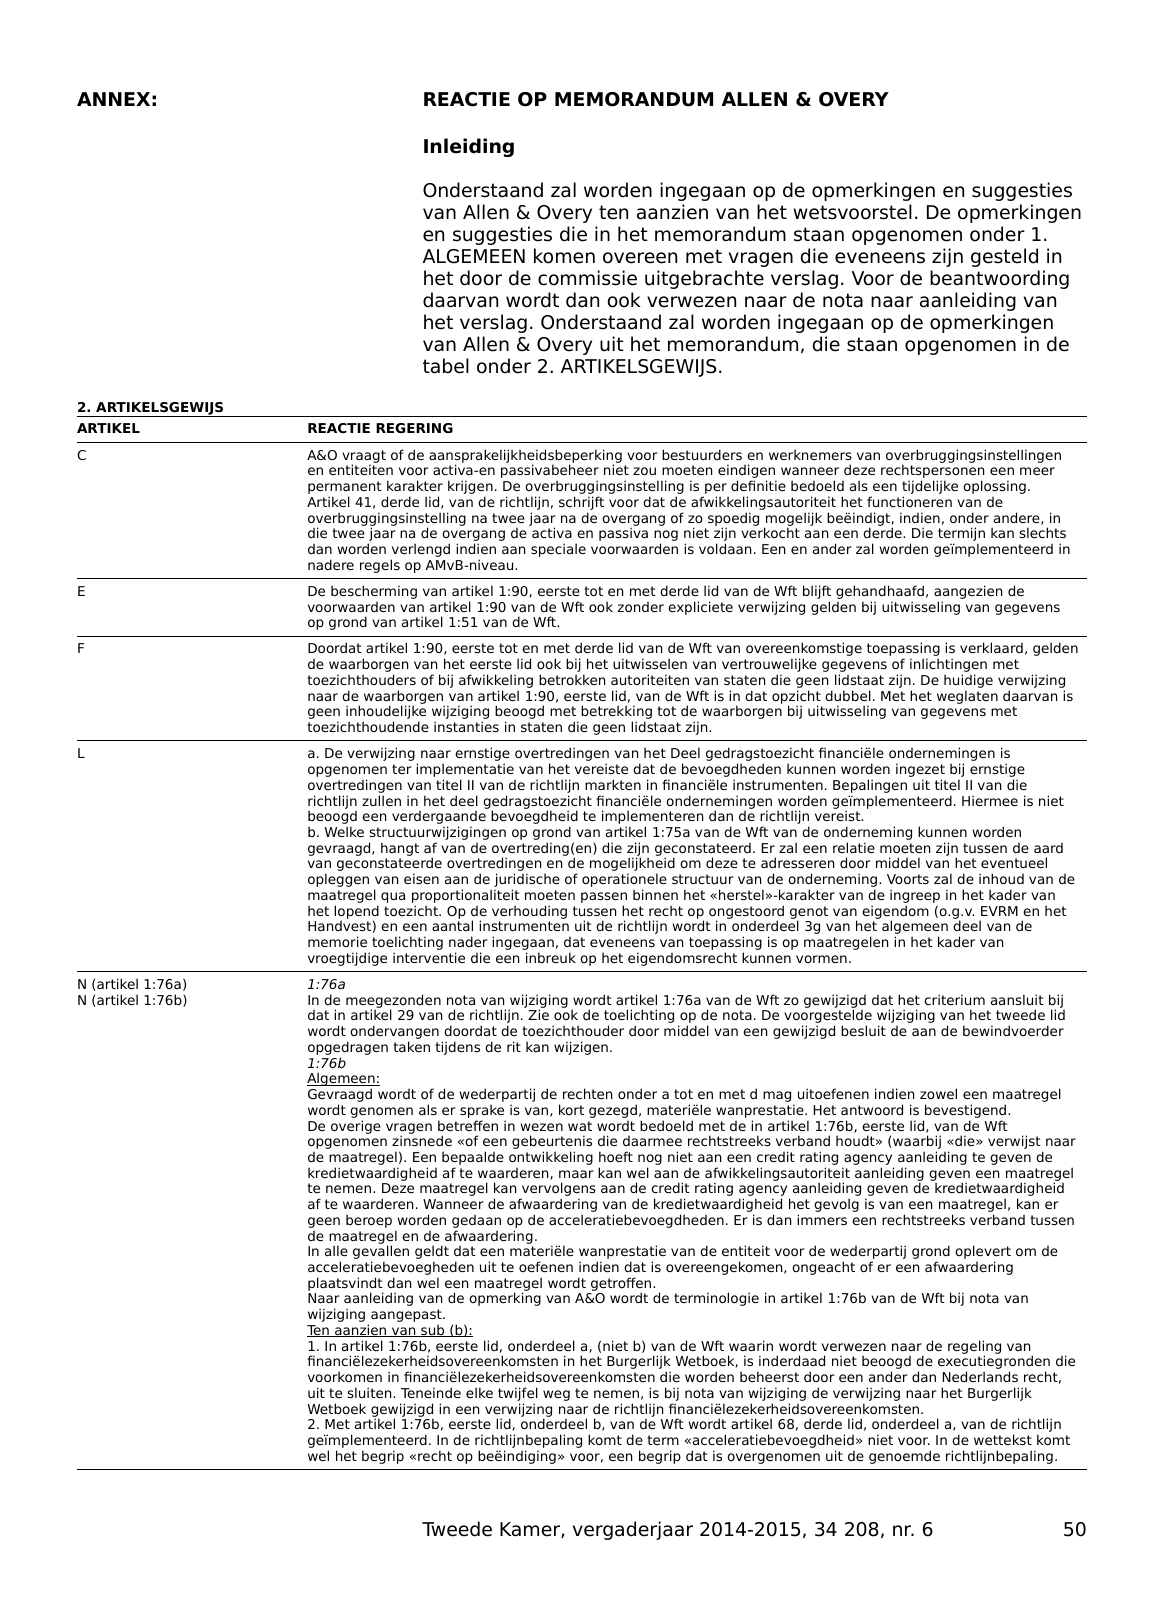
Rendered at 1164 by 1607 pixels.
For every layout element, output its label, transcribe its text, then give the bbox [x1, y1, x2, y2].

table_cell N (artikel 1:76a) N (artikel 1:76b) [77, 972, 301, 1469]
table_cell REACTIE REGERING [301, 417, 1087, 442]
subtitle Inleiding [422, 136, 1087, 158]
table_cell F [77, 637, 301, 740]
table_cell ARTIKEL [77, 417, 301, 442]
text Onderstaand zal worden ingegaan op de opmerkingen en suggesties van Allen & Overy ten aanzien van het wetsvoorstel. De opmerkingen en suggesties die in het memorandum staan opgenomen onder 1. ALGEMEEN komen overeen met vragen die eveneens zijn gesteld in het door de commissie uitgebrachte verslag. Voor de beantwoording daarvan wordt dan ook verwezen naar de nota naar aanleiding van het verslag. Onderstaand zal worden ingegaan op de opmerkingen van Allen & Overy uit het memorandum, die staan opgenomen in de tabel onder 2. ARTIKELSGEWIJS. [422, 180, 1087, 378]
table_cell a. De verwijzing naar ernstige overtredingen van het Deel gedragstoezicht financiële ondernemingen is opgenomen ter implementatie van het vereiste dat de bevoegdheden kunnen worden ingezet bij ernstige overtredingen van titel II van de richtlijn markten in financiële instrumenten. Bepalingen uit titel II van die richtlijn zullen in het deel gedragstoezicht financiële ondernemingen worden geïmplementeerd. Hiermee is niet beoogd een verdergaande bevoegdheid te implementeren dan de richtlijn vereist. b. Welke structuurwijzigingen op grond van artikel 1:75a van de Wft van de onderneming kunnen worden gevraagd, hangt af van de overtreding(en) die zijn geconstateerd. Er zal een relatie moeten zijn tussen de aard van geconstateerde overtredingen en de mogelijkheid om deze te adresseren door middel van het eventueel opleggen van eisen aan de juridische of operationele structuur van de onderneming. Voorts zal de inhoud van de maatregel qua proportionaliteit moeten passen binnen het «herstel»-karakter van de ingreep in het kader van het lopend toezicht. Op de verhouding tussen het recht op ongestoord genot van eigendom (o.g.v. EVRM en het Handvest) en een aantal instrumenten uit de richtlijn wordt in onderdeel 3g van het algemeen deel van de memorie toelichting nader ingegaan, dat eveneens van toepassing is op maatregelen in het kader van vroegtijdige interventie die een inbreuk op het eigendomsrecht kunnen vormen. [301, 741, 1087, 971]
table_cell C [77, 443, 301, 578]
table_cell E [77, 579, 301, 636]
table_cell L [77, 741, 301, 971]
table_cell A&O vraagt of de aansprakelijkheidsbeperking voor bestuurders en werknemers van overbruggingsinstellingen en entiteiten voor activa-en passivabeheer niet zou moeten eindigen wanneer deze rechtspersonen een meer permanent karakter krijgen. De overbruggingsinstelling is per definitie bedoeld als een tijdelijke oplossing. Artikel 41, derde lid, van de richtlijn, schrijft voor dat de afwikkelingsautoriteit het functioneren van de overbruggingsinstelling na twee jaar na de overgang of zo spoedig mogelijk beëindigt, indien, onder andere, in die twee jaar na de overgang de activa en passiva nog niet zijn verkocht aan een derde. Die termijn kan slechts dan worden verlengd indien aan speciale voorwaarden is voldaan. Een en ander zal worden geïmplementeerd in nadere regels op AMvB-niveau. [301, 443, 1087, 578]
table_cell De bescherming van artikel 1:90, eerste tot en met derde lid van de Wft blijft gehandhaafd, aangezien de voorwaarden van artikel 1:90 van de Wft ook zonder expliciete verwijzing gelden bij uitwisseling van gegevens op grond van artikel 1:51 van de Wft. [301, 579, 1087, 636]
table_cell 1:76a In de meegezonden nota van wijziging wordt artikel 1:76a van de Wft zo gewijzigd dat het criterium aansluit bij dat in artikel 29 van de richtlijn. Zie ook de toelichting op de nota. De voorgestelde wijziging van het tweede lid wordt ondervangen doordat de toezichthouder door middel van een gewijzigd besluit de aan de bewindvoerder opgedragen taken tijdens de rit kan wijzigen. 1:76b Algemeen: Gevraagd wordt of de wederpartij de rechten onder a tot en met d mag uitoefenen indien zowel een maatregel wordt genomen als er sprake is van, kort gezegd, materiële wanprestatie. Het antwoord is bevestigend. De overige vragen betreffen in wezen wat wordt bedoeld met de in artikel 1:76b, eerste lid, van de Wft opgenomen zinsnede «of een gebeurtenis die daarmee rechtstreeks verband houdt» (waarbij «die» verwijst naar de maatregel). Een bepaalde ontwikkeling hoeft nog niet aan een credit rating agency aanleiding te geven de kredietwaardigheid af te waarderen, maar kan wel aan de afwikkelingsautoriteit aanleiding geven een maatregel te nemen. Deze maatregel kan vervolgens aan de credit rating agency aanleiding geven de kredietwaardigheid af te waarderen. Wanneer de afwaardering van de kredietwaardigheid het gevolg is van een maatregel, kan er geen beroep worden gedaan op de acceleratiebevoegdheden. Er is dan immers een rechtstreeks verband tussen de maatregel en de afwaardering. In alle gevallen geldt dat een materiële wanprestatie van de entiteit voor de wederpartij grond oplevert om de acceleratiebevoegheden uit te oefenen indien dat is overeengekomen, ongeacht of er een afwaardering plaatsvindt dan wel een maatregel wordt getroffen. Naar aanleiding van de opmerking van A&O wordt de terminologie in artikel 1:76b van de Wft bij nota van wijziging aangepast. Ten aanzien van sub (b): 1. In artikel 1:76b, eerste lid, onderdeel a, (niet b) van de Wft waarin wordt verwezen naar de regeling van financiëlezekerheidsovereenkomsten in het Burgerlijk Wetboek, is inderdaad niet beoogd de executiegronden die voorkomen in financiëlezekerheidsovereenkomsten die worden beheerst door een ander dan Nederlands recht, uit te sluiten. Teneinde elke twijfel weg te nemen, is bij nota van wijziging de verwijzing naar het Burgerlijk Wetboek gewijzigd in een verwijzing naar de richtlijn financiëlezekerheidsovereenkomsten. 2. Met artikel 1:76b, eerste lid, onderdeel b, van de Wft wordt artikel 68, derde lid, onderdeel a, van de richtlijn geïmplementeerd. In de richtlijnbepaling komt de term «acceleratiebevoegdheid» niet voor. In de wettekst komt wel het begrip «recht op beëindiging» voor, een begrip dat is overgenomen uit de genoemde richtlijnbepaling. [301, 972, 1087, 1469]
table_cell Doordat artikel 1:90, eerste tot en met derde lid van de Wft van overeenkomstige toepassing is verklaard, gelden de waarborgen van het eerste lid ook bij het uitwisselen van vertrouwelijke gegevens of inlichtingen met toezichthouders of bij afwikkeling betrokken autoriteiten van staten die geen lidstaat zijn. De huidige verwijzing naar de waarborgen van artikel 1:90, eerste lid, van de Wft is in dat opzicht dubbel. Met het weglaten daarvan is geen inhoudelijke wijziging beoogd met betrekking tot de waarborgen bij uitwisseling van gegevens met toezichthoudende instanties in staten die geen lidstaat zijn. [301, 637, 1087, 740]
subtitle ANNEX: REACTIE OP MEMORANDUM ALLEN & OVERY [77, 89, 1087, 111]
table_header 2. ARTIKELSGEWIJS [77, 400, 1087, 416]
